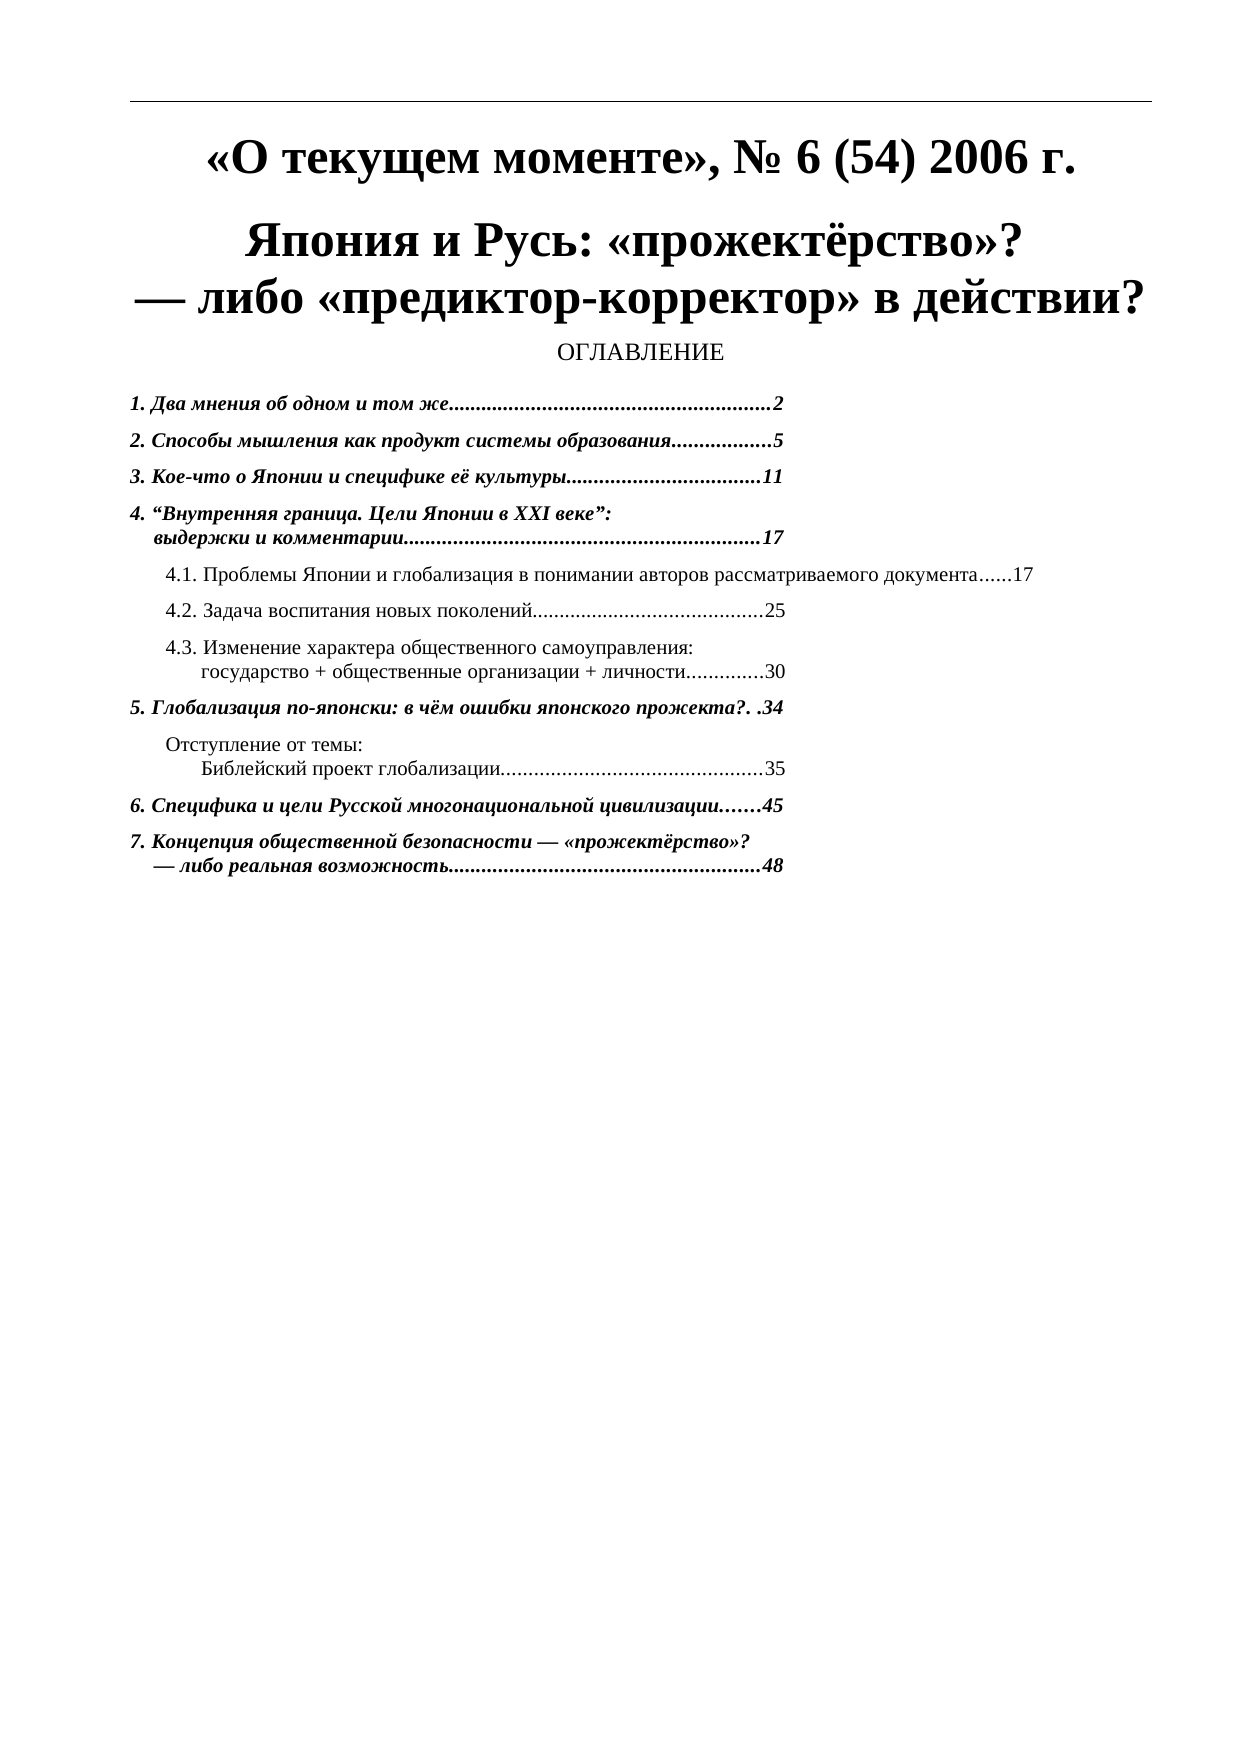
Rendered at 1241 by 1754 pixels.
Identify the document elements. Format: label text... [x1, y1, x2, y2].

text ОГЛАВЛЕНИЕ [130, 337, 1152, 366]
text 6. Специфика и цели Русской многонациональной цивилизации 45 [130, 792, 1004, 816]
text 2. Способы мышления как продукт системы образования 5 [130, 428, 1004, 452]
text «О текущем моменте», № 6 (54) 2006 г. [130, 127, 1152, 184]
text 3. Кое-что о Японии и специфике её культуры 11 [130, 464, 1004, 488]
text Япония и Русь: «прожектёрство»? — либо «предиктор-корректор» в действии? [130, 209, 1152, 324]
text 4. “Внутренняя граница. Цели Японии в XXI веке”: выдержки и комментарии 17 [130, 501, 1004, 549]
text 1. Два мнения об одном и том же 2 [130, 391, 1004, 415]
text 7. Концепция общественной безопасности — «прожектёрство»? — либо реальная возможность 48 [130, 829, 1004, 877]
text 4.2. Задача воспитания новых поколений 25 [165, 598, 1033, 622]
text 4.3. Изменение характера общественного самоуправления: государство + общественные организации + личности 30 [165, 634, 1033, 683]
text 5. Глобализация по-японски: в чём ошибки японского прожекта? 34 [130, 695, 1004, 719]
text Отступление от темы: Библейский проект глобализации 35 [165, 732, 1033, 780]
text 4.1. Проблемы Японии и глобализация в понимании авторов рассматриваемого документа 17 [165, 561, 1033, 586]
